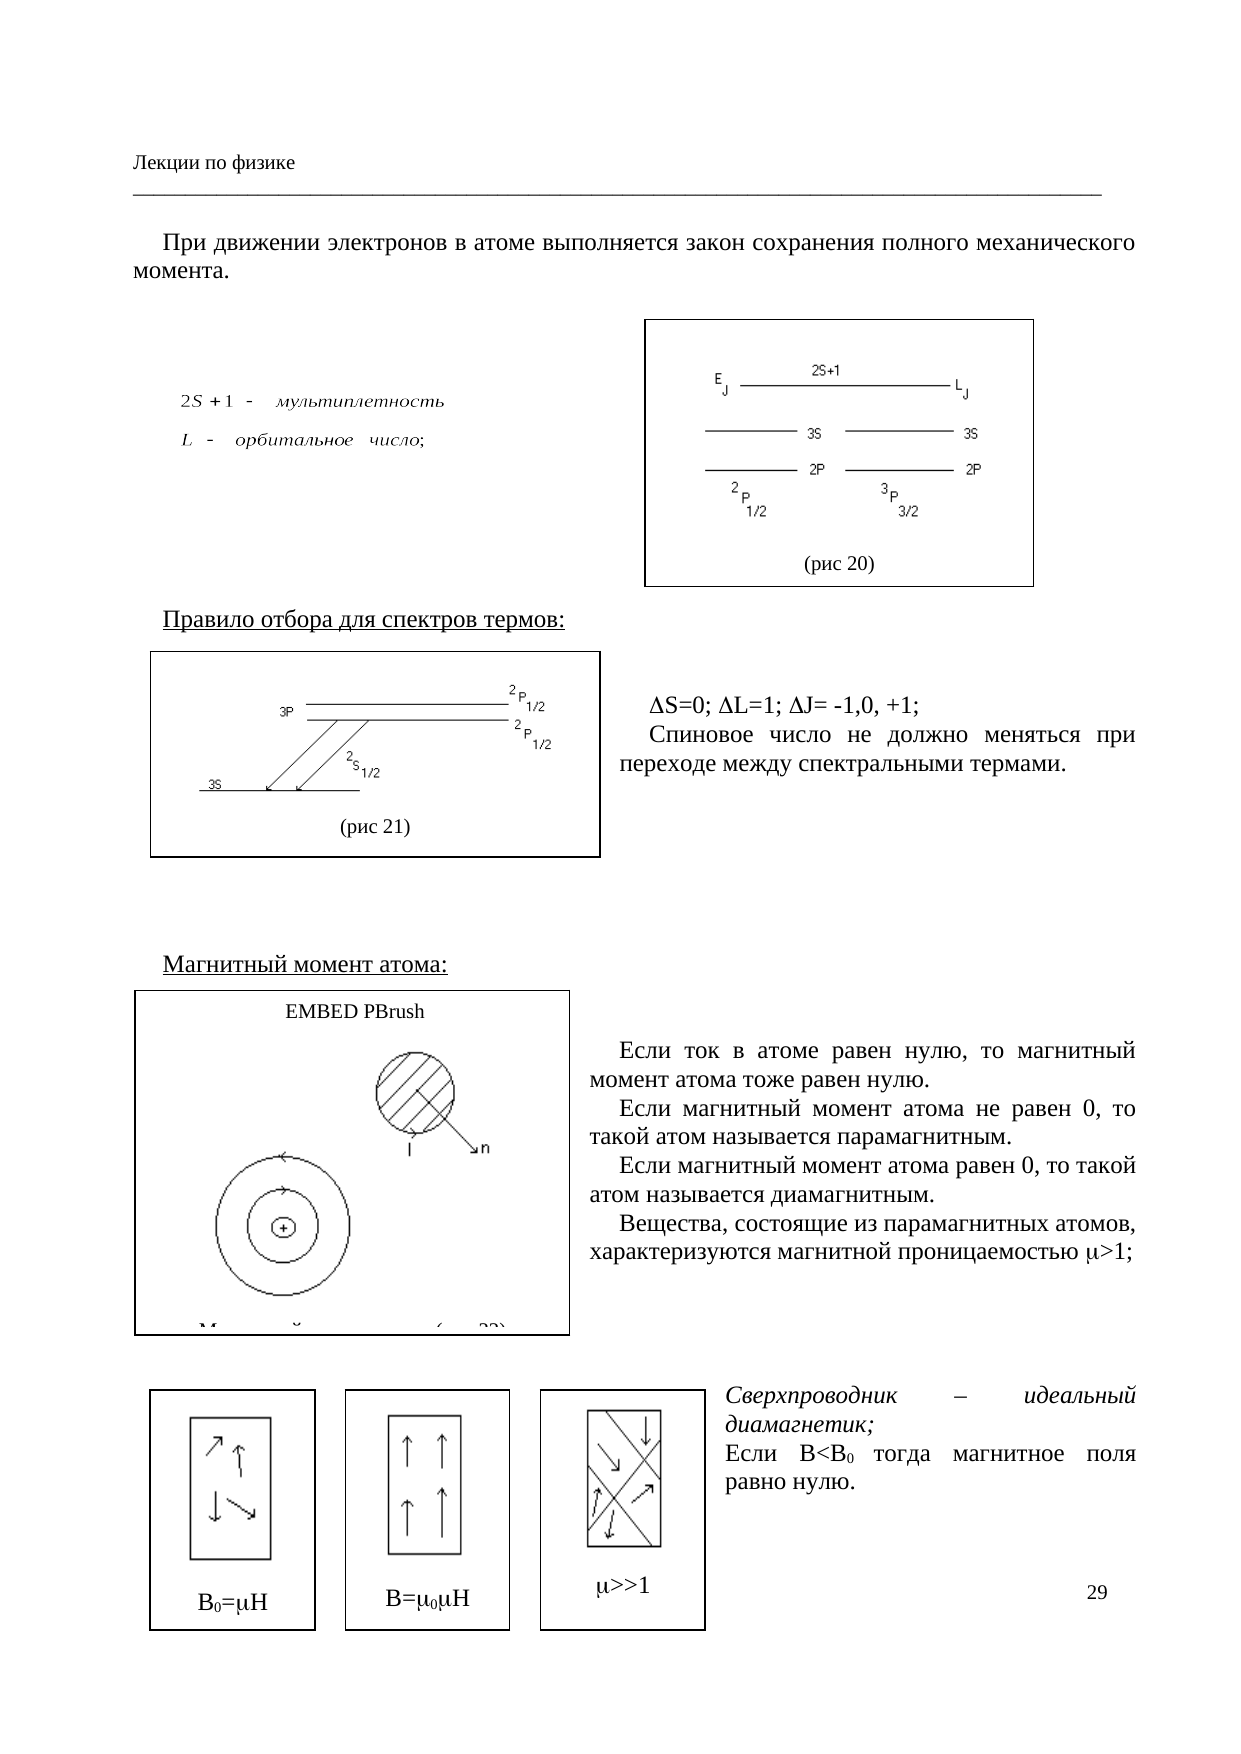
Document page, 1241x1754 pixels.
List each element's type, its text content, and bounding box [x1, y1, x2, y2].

text Если магнитный момент атома не равен 0, то такой атом называется парамагнитным. [570, 1093, 1136, 1150]
text Вещества, состоящие из парамагнитных атомов, характеризуются магнитной проницаемостью >1; [570, 1208, 1136, 1265]
text B=0H [361, 1398, 494, 1612]
text Магнитный момент атома: [133, 949, 1136, 978]
text B0=H [166, 1587, 299, 1616]
text Магнитный момент атома (рис 22) [151, 1318, 554, 1327]
text EMBED PBrush [151, 998, 554, 1318]
text Правило отбора для спектров термов: [133, 604, 1136, 633]
text (рис 21) [166, 660, 584, 838]
text Если B<B0 тогда магнитное поля равно нулю. [706, 1438, 1136, 1495]
text Если магнитный момент атома равен 0, то такой атом называется диамагнитным. [570, 1150, 1136, 1208]
text При движении электронов в атоме выполняется закон сохранения полного механического момента. [133, 227, 1136, 284]
text Спиновое число не должно меняться при переходе между спектральными термами. [601, 719, 1136, 776]
text (рис 20) [661, 327, 1018, 575]
text >>1 [556, 1570, 689, 1599]
text [133, 1438, 149, 1495]
text Если ток в атоме равен нулю, то магнитный момент атома тоже равен нулю. [570, 1035, 1136, 1093]
text Сверхпроводник – идеальный диамагнетик; [133, 1380, 1136, 1438]
text [510, 1438, 539, 1495]
text [316, 1438, 344, 1495]
text S=0; L=1; J= -1,0, +1; [601, 690, 1136, 719]
